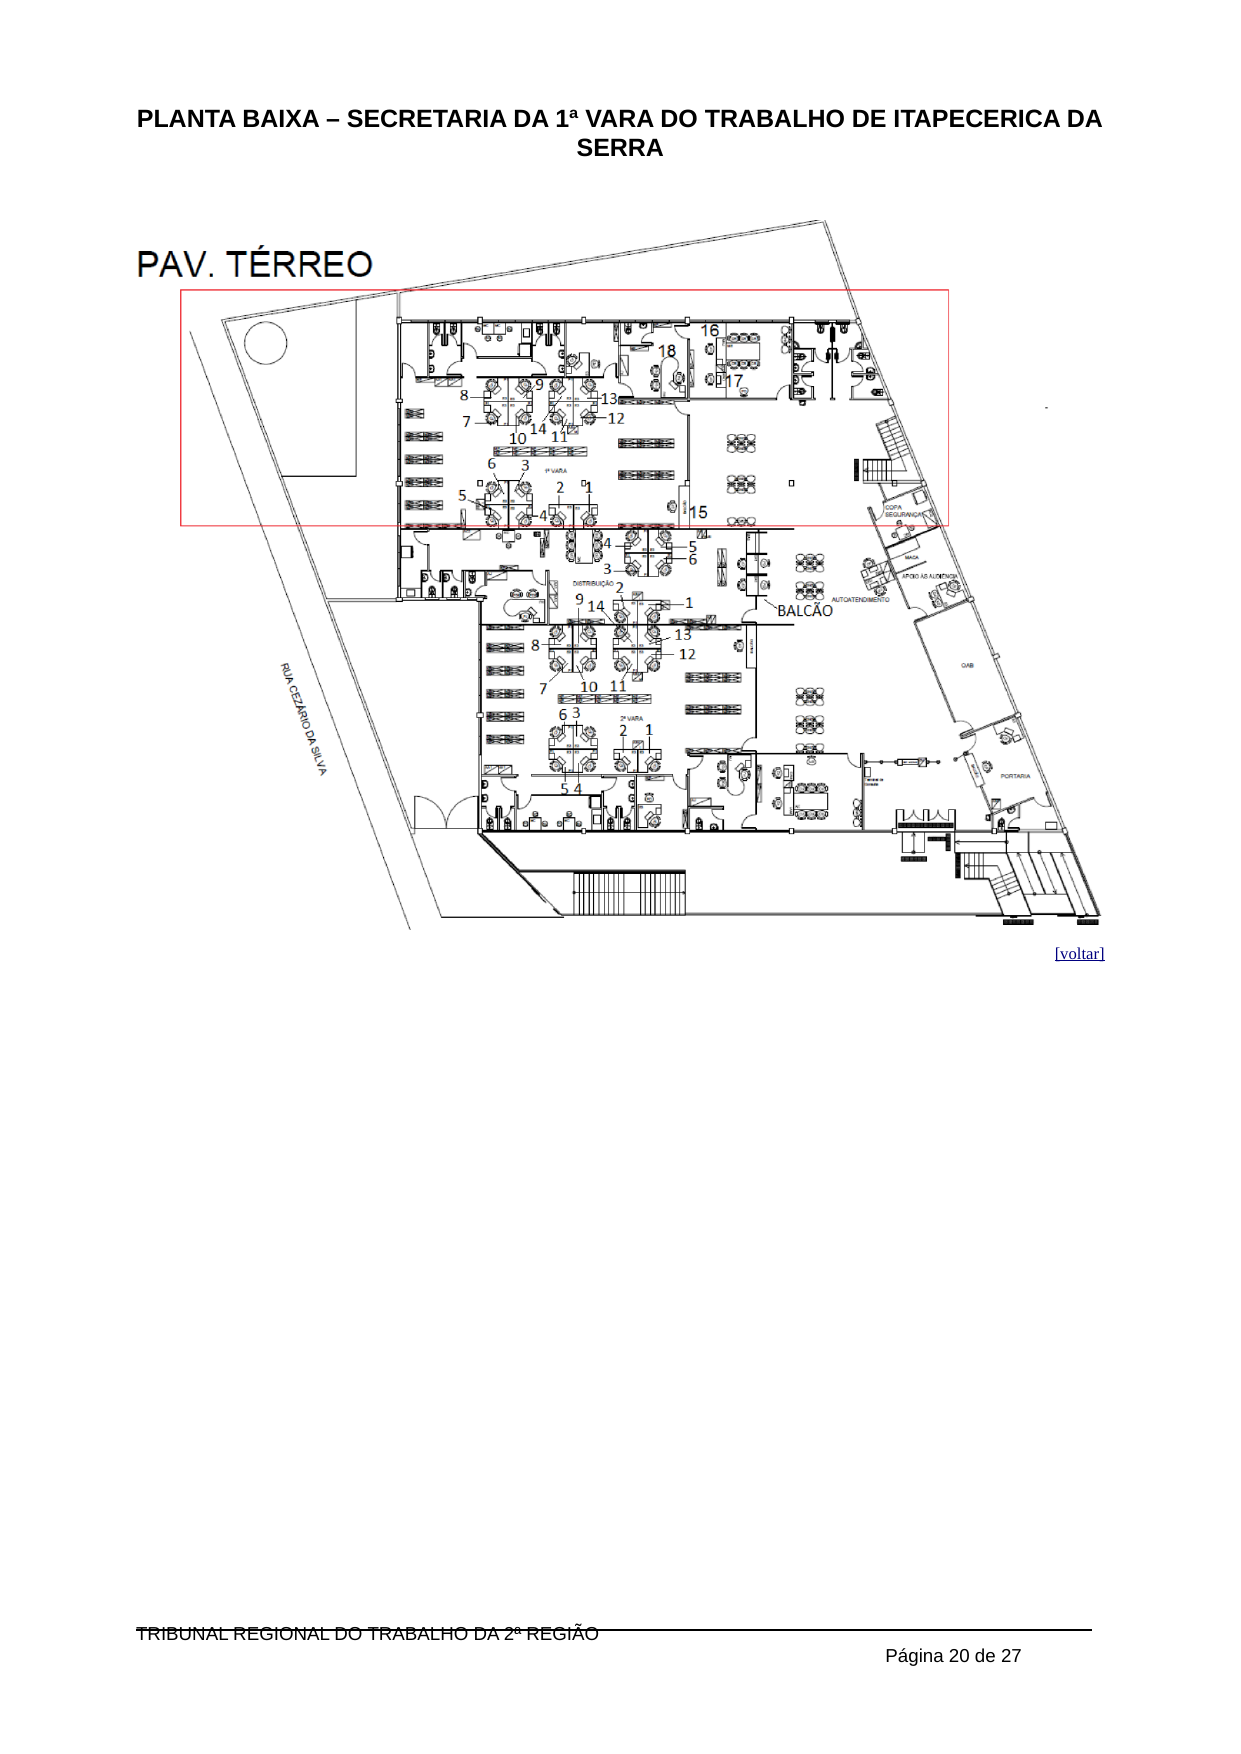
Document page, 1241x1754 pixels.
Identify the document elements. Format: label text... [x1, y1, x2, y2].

text [voltar] [136, 944, 1104, 963]
picture [135, 218, 1104, 944]
text PLANTA BAIXA – SECRETARIA DA 1ª VARA DO TRABALHO DE ITAPECERICA DA SERRA [136, 104, 1104, 161]
text térreo [136, 190, 1104, 218]
